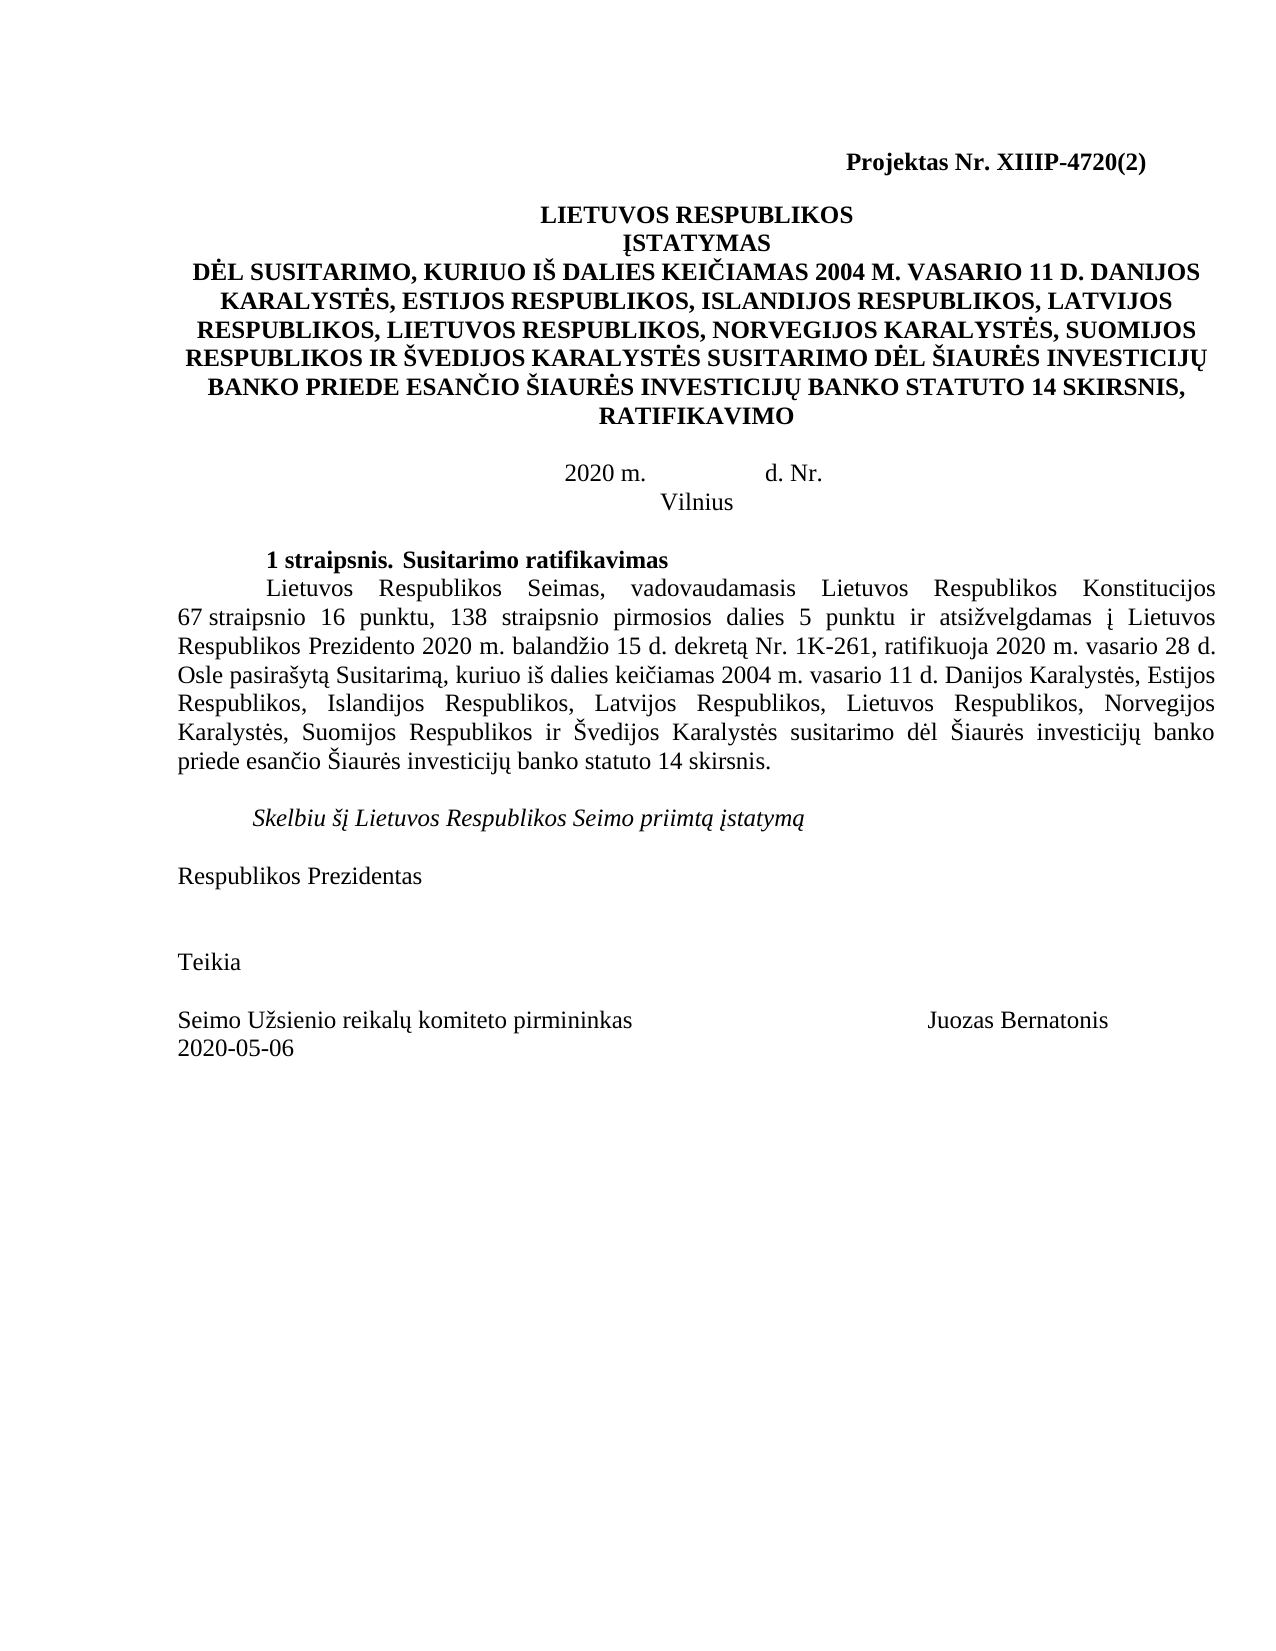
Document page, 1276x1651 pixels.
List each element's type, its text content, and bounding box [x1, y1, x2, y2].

text ĮSTATYMAS [177, 228, 1216, 257]
text 2020 m. d. Nr. [177, 458, 1216, 487]
text 1 straipsnis. Susitarimo ratifikavimas [177, 545, 1216, 573]
text Projektas Nr. XIIIP-4720(2) [177, 147, 1180, 176]
text Lietuvos Respublikos Seimas, vadovaudamasis Lietuvos Respublikos Konstitucijos 67 straipsnio 16 punktu, 138 straipsnio pirmosios dalies 5 punktu ir atsižvelgdamas į Lietuvos Respublikos Prezidento 2020 m. balandžio 15 d. dekretą Nr. 1K-261, ratifikuoja 2020 m. vasario 28 d. Osle pasirašytą Susitarimą, kuriuo iš dalies keičiamas 2004 m. vasario 11 d. Danijos Karalystės, Estijos Respublikos, Islandijos Respublikos, Latvijos Respublikos, Lietuvos Respublikos, Norvegijos Karalystės, Suomijos Respublikos ir Švedijos Karalystės susitarimo dėl Šiaurės investicijų banko priede esančio Šiaurės investicijų banko statuto 14 skirsnis. [177, 573, 1216, 775]
text Vilnius [177, 487, 1216, 516]
text LIETUVOS RESPUBLIKOS [177, 200, 1216, 228]
text Respublikos Prezidentas [177, 861, 1216, 890]
text Teikia [177, 947, 1180, 976]
text DĖL SUSITARIMO, KURIUO IŠ DALIES KEIČIAMAS 2004 M. VASARIO 11 D. DANIJOS KARALYSTĖS, ESTIJOS RESPUBLIKOS, ISLANDIJOS RESPUBLIKOS, LATVIJOS RESPUBLIKOS, LIETUVOS RESPUBLIKOS, NORVEGIJOS KARALYSTĖS, SUOMIJOS RESPUBLIKOS IR ŠVEDIJOS KARALYSTĖS SUSITARIMO DĖL ŠIAURĖS INVESTICIJŲ BANKO PRIEDE ESANČIO ŠIAURĖS INVESTICIJŲ BANKO STATUTO 14 SKIRSNIS, RATIFIKAVIMO [177, 257, 1216, 430]
text 2020-05-06 [177, 1033, 1180, 1062]
text Skelbiu šį Lietuvos Respublikos Seimo priimtą įstatymą [177, 803, 1216, 832]
text Seimo Užsienio reikalų komiteto pirmininkas Juozas Bernatonis [177, 1005, 1180, 1033]
